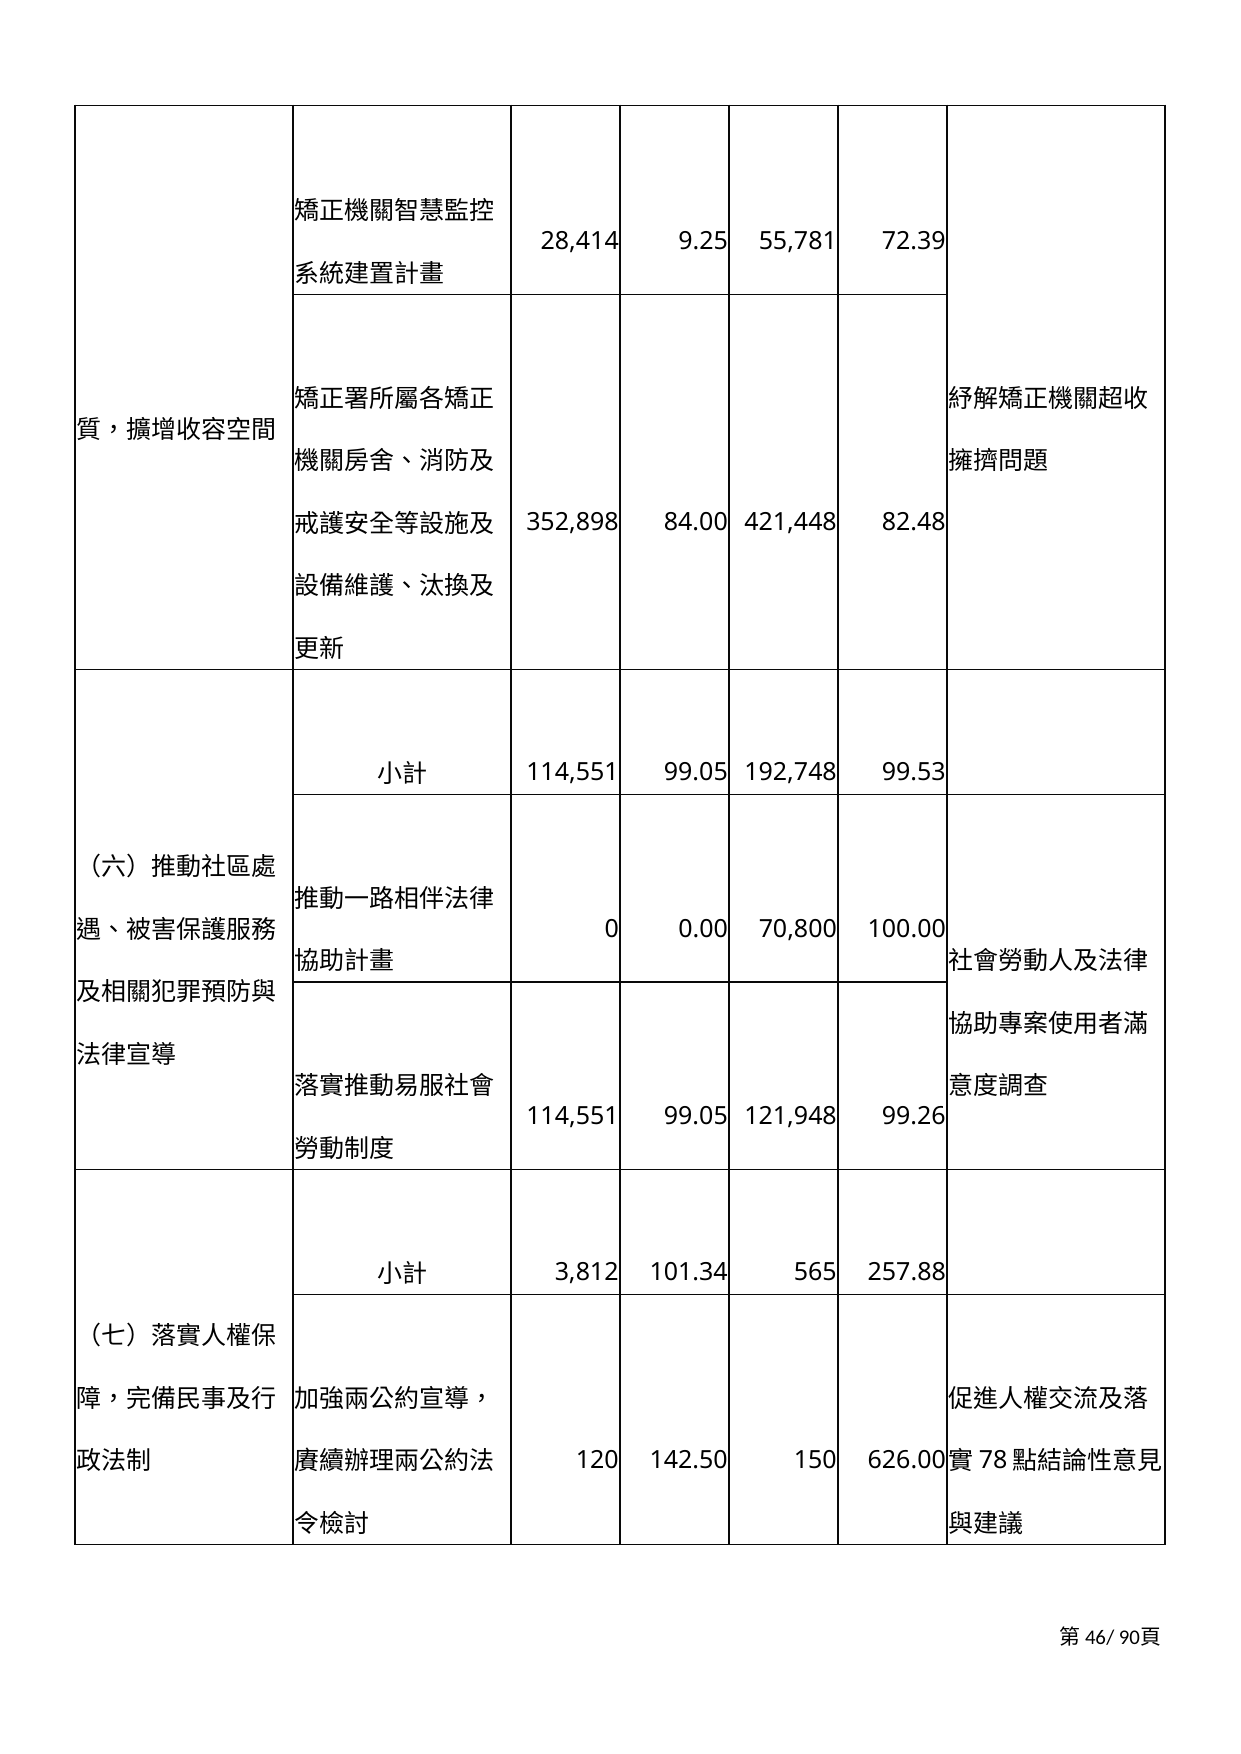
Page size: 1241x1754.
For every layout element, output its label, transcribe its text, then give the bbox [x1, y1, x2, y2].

table_cell 114,551 [512, 983, 619, 1168]
table_cell [948, 1170, 1164, 1293]
table_cell 421,448 [730, 295, 837, 668]
table_cell 120 [512, 1295, 619, 1543]
table_cell 142.50 [621, 1295, 728, 1543]
table_cell 9.25 [621, 106, 728, 293]
table_cell 99.05 [621, 983, 728, 1168]
table_cell [948, 670, 1164, 793]
table_cell 55,781 [730, 106, 837, 293]
table_cell 101.34 [621, 1170, 728, 1293]
table_cell 150 [730, 1295, 837, 1543]
table_cell 質，擴增收容空間 [76, 106, 292, 668]
table_cell 99.53 [839, 670, 946, 793]
table_cell 紓解矯正機關超收擁擠問題 [948, 106, 1164, 668]
table_cell 加強兩公約宣導，賡續辦理兩公約法令檢討 [294, 1295, 510, 1543]
table_cell 121,948 [730, 983, 837, 1168]
table_cell 社會勞動人及法律協助專案使用者滿意度調查 [948, 795, 1164, 1168]
table_cell 0.00 [621, 795, 728, 981]
table_cell 矯正署所屬各矯正機關房舍、消防及戒護安全等設施及設備維護、汰換及更新 [294, 295, 510, 668]
table_cell 84.00 [621, 295, 728, 668]
table_cell 促進人權交流及落實78點結論性意見與建議 [948, 1295, 1164, 1543]
table_cell 推動一路相伴法律協助計畫 [294, 795, 510, 981]
table_cell 矯正機關智慧監控系統建置計畫 [294, 106, 510, 293]
table_cell 626.00 [839, 1295, 946, 1543]
table_cell 192,748 [730, 670, 837, 793]
table_cell 565 [730, 1170, 837, 1293]
table_cell 70,800 [730, 795, 837, 981]
table_cell 257.88 [839, 1170, 946, 1293]
table_cell （六）推動社區處遇、被害保護服務及相關犯罪預防與法律宣導 [76, 670, 292, 1168]
table_cell 小計 [294, 670, 510, 793]
table_cell 28,414 [512, 106, 619, 293]
table_cell 72.39 [839, 106, 946, 293]
table_cell 100.00 [839, 795, 946, 981]
table_cell 99.26 [839, 983, 946, 1168]
table_cell 3,812 [512, 1170, 619, 1293]
table_cell 352,898 [512, 295, 619, 668]
table_cell 小計 [294, 1170, 510, 1293]
table_cell 82.48 [839, 295, 946, 668]
table_cell 落實推動易服社會勞動制度 [294, 983, 510, 1168]
table_cell 0 [512, 795, 619, 981]
table_cell 114,551 [512, 670, 619, 793]
table_cell 99.05 [621, 670, 728, 793]
table_cell （七）落實人權保障，完備民事及行政法制 [76, 1170, 292, 1543]
